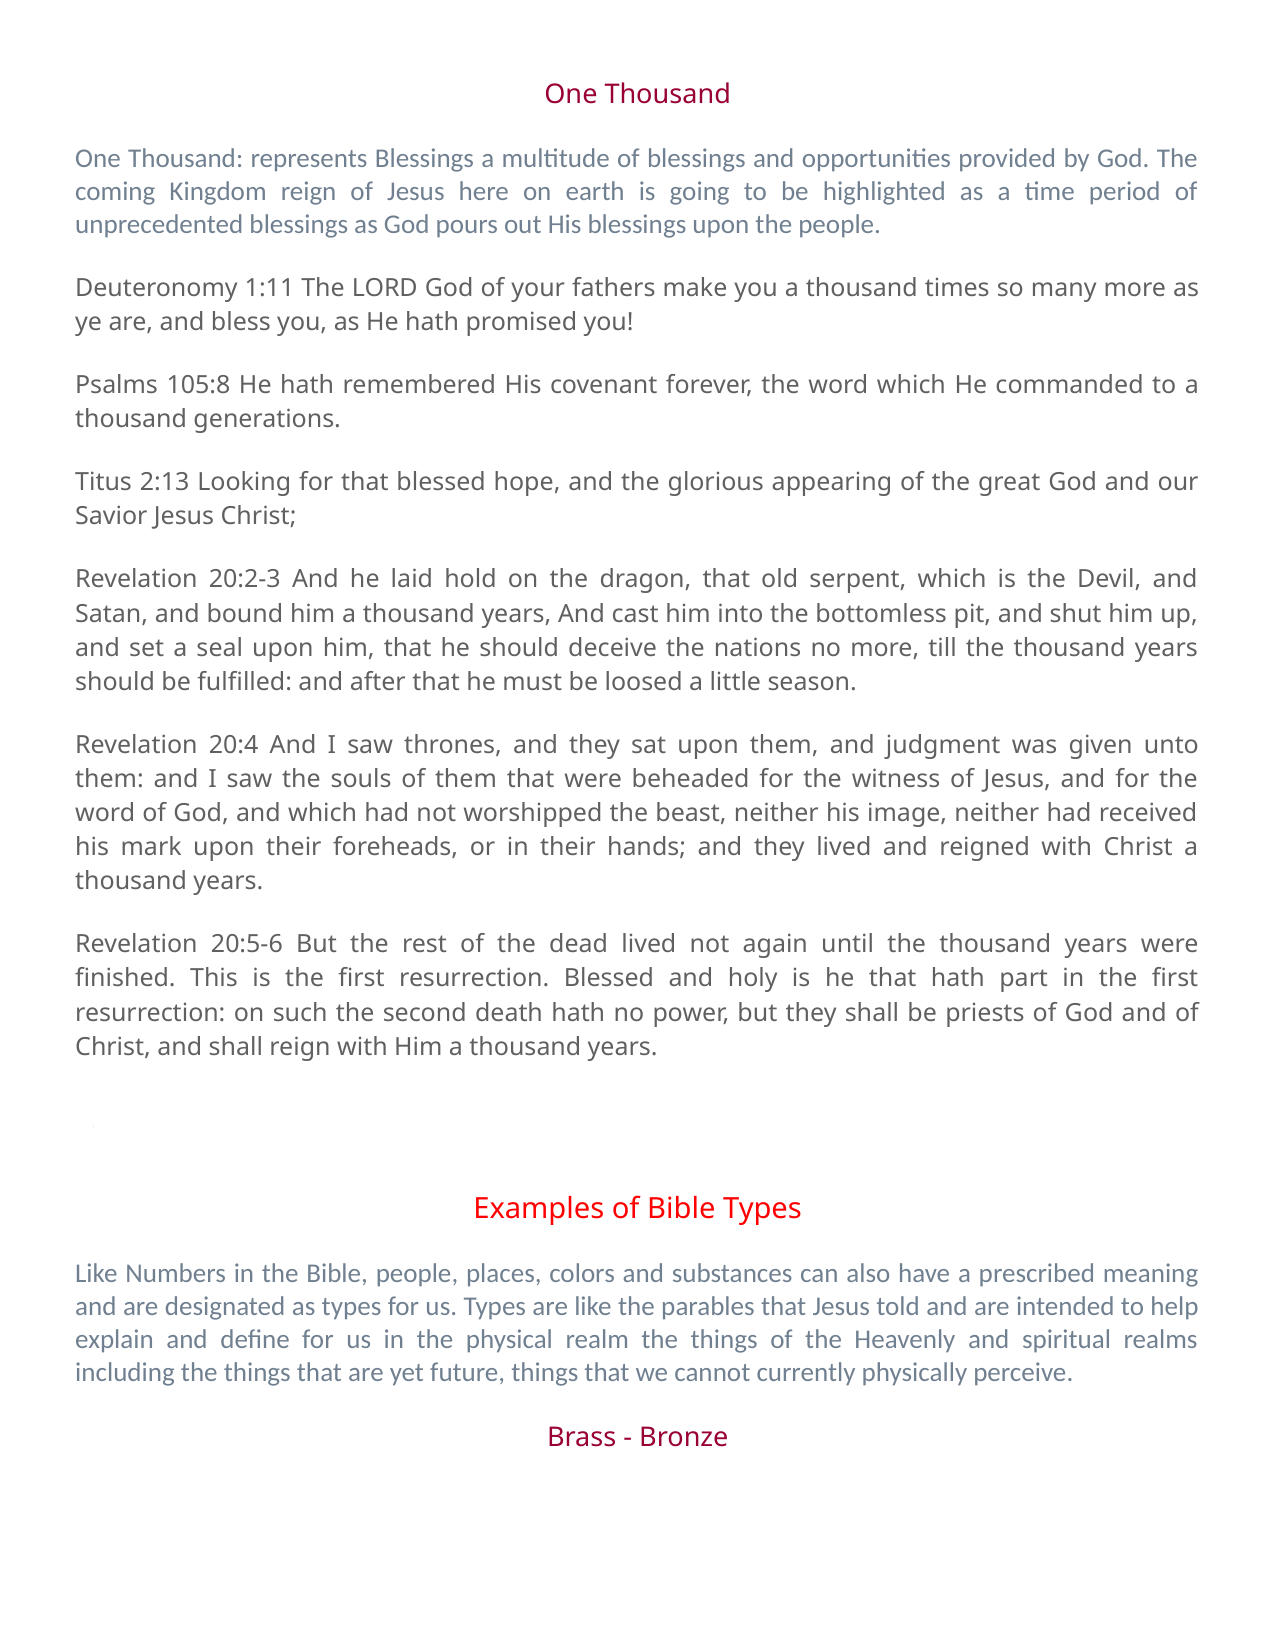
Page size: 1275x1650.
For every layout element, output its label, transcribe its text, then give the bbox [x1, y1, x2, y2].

text Like Numbers in the Bible, people, places, colors and substances can also have a prescribed meaning and are designated as types for us. Types are like the parables that Jesus told and are intended to help explain and define for us in the physical realm the things of the Heavenly and spiritual realms including the things that are yet future, things that we cannot currently physically perceive. [75, 1257, 1200, 1389]
text Revelation 20:4 And I saw thrones, and they sat upon them, and judgment was given unto them: and I saw the souls of them that were beheaded for the witness of Jesus, and for the word of God, and which had not worshipped the beast, neither his image, neither had received his mark upon their foreheads, or in their hands; and they lived and reigned with Christ a thousand years. [75, 727, 1200, 897]
subtitle One Thousand [75, 75, 1200, 112]
text Revelation 20:2-3 And he laid hold on the dragon, that old serpent, which is the Devil, and Satan, and bound him a thousand years, And cast him into the bottomless pit, and shut him up, and set a seal upon him, that he should deceive the nations no more, till the thousand years should be fulfilled: and after that he must be loosed a little season. [75, 561, 1200, 697]
subtitle Brass - Bronze [75, 1418, 1200, 1455]
text Titus 2:13 Looking for that blessed hope, and the glorious appearing of the great God and our Savior Jesus Christ; [75, 464, 1200, 532]
text Revelation 20:5-6 But the rest of the dead lived not again until the thousand years were finished. This is the first resurrection. Blessed and holy is he that hath part in the first resurrection: on such the second death hath no power, but they shall be priests of God and of Christ, and shall reign with Him a thousand years. [75, 926, 1200, 1062]
text One Thousand: represents Blessings a multitude of blessings and opportunities provided by God. The coming Kingdom reign of Jesus here on earth is going to be highlighted as a time period of unprecedented blessings as God pours out His blessings upon the people. [75, 141, 1200, 240]
text Deuteronomy 1:11 The LORD God of your fathers make you a thousand times so many more as ye are, and bless you, as He hath promised you! [75, 269, 1200, 337]
text Psalms 105:8 He hath remembered His covenant forever, the word which He commanded to a thousand generations. [75, 367, 1200, 435]
subtitle Examples of Bible Types [75, 1188, 1200, 1227]
